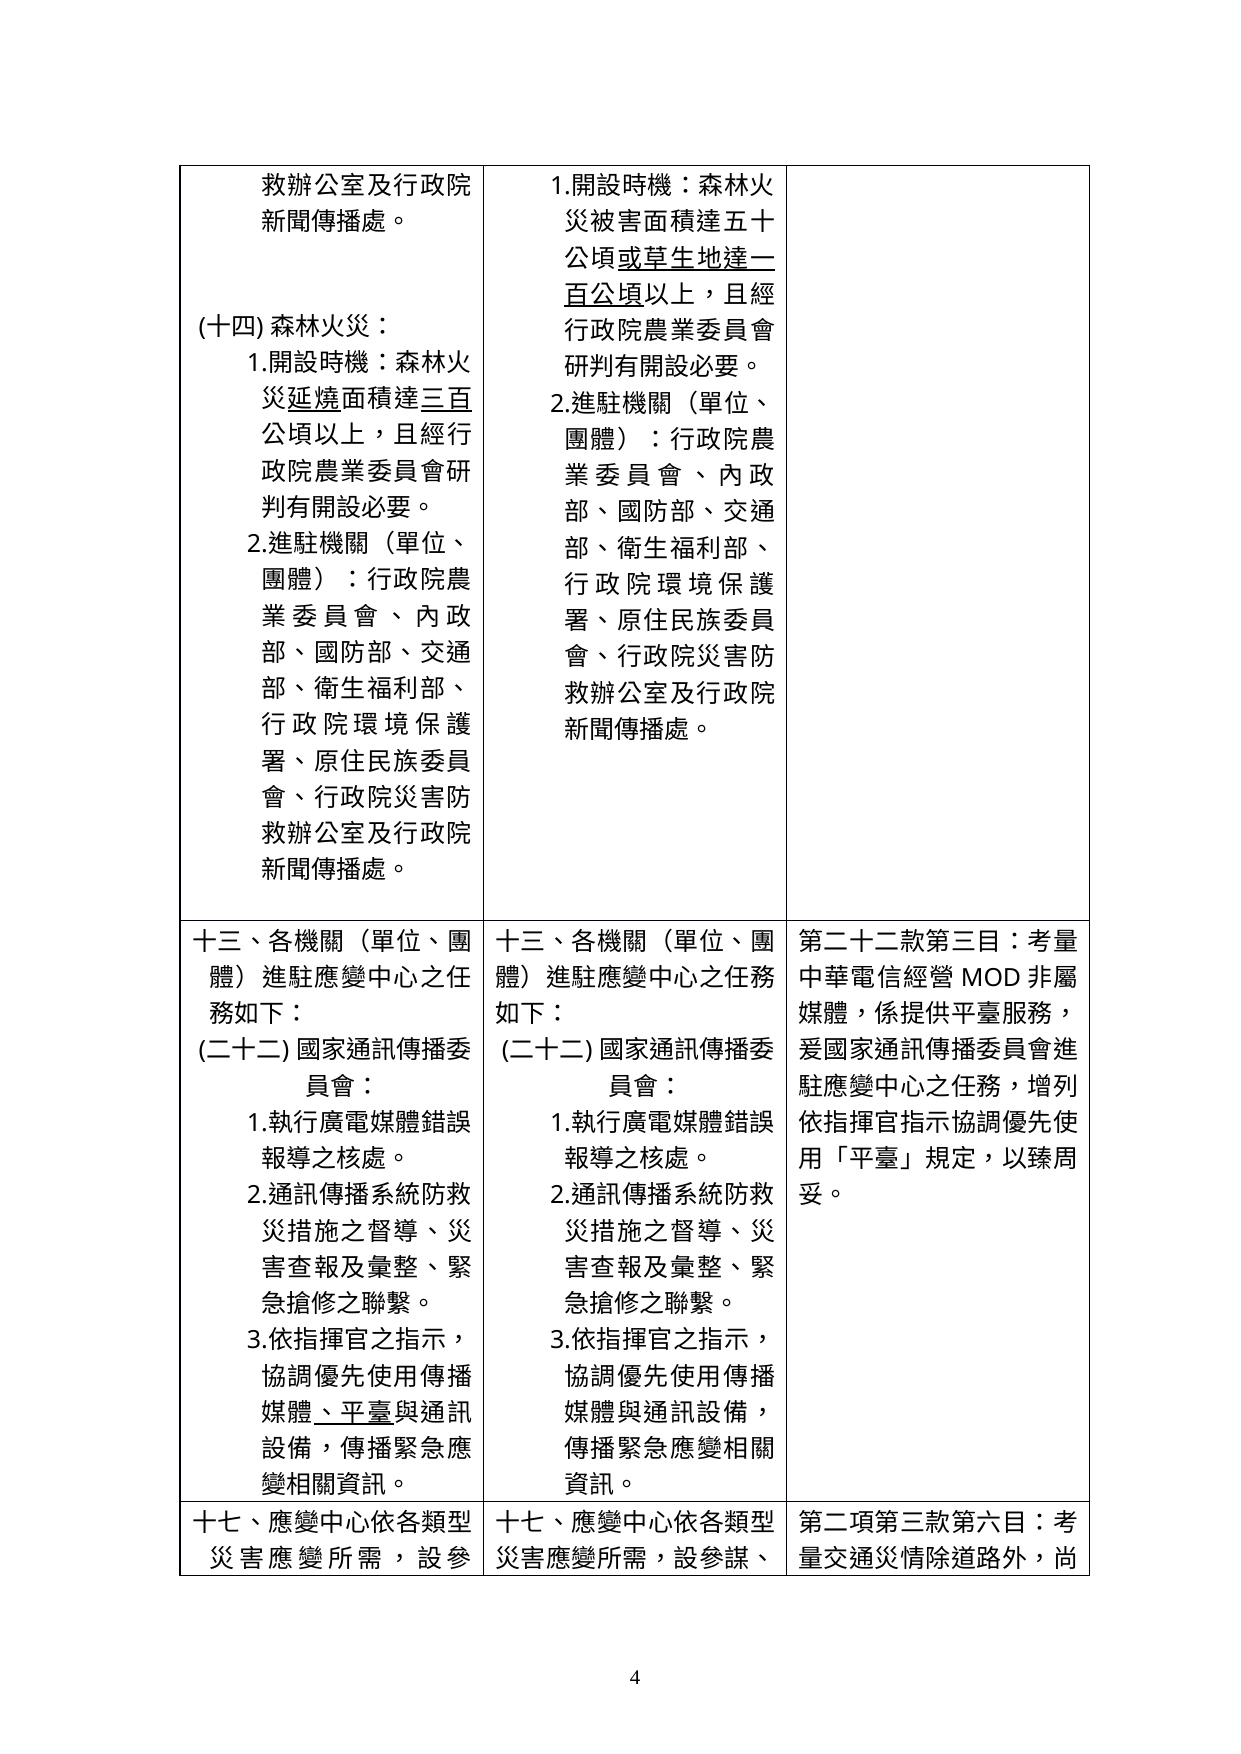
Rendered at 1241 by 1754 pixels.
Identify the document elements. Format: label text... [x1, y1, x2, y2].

table_cell 第二項第三款第六目：考量交通災情除道路外，尚 [787, 1502, 1089, 1575]
table_cell 第二十二款第三目：考量中華電信經營MOD非屬媒體，係提供平臺服務，爰國家通訊傳播委員會進駐應變中心之任務，增列依指揮官指示協調優先使用「平臺」規定，以臻周妥。 [787, 921, 1089, 1501]
table_cell [787, 166, 1089, 920]
table_cell 十三、各機關（單位、團體）進駐應變中心之任務如下： (二十二) 國家通訊傳播委員會： 1.執行廣電媒體錯誤報導之核處。 2.通訊傳播系統防救災措施之督導、災害查報及彙整、緊急搶修之聯繫。 3.依指揮官之指示，協調優先使用傳播媒體、平臺與通訊設備，傳播緊急應變相關資訊。 [181, 921, 483, 1501]
table_cell 救辦公室及行政院新聞傳播處。 (十四) 森林火災： 1.開設時機：森林火災延燒面積達三百公頃以上，且經行政院農業委員會研判有開設必要。 2.進駐機關（單位、團體）：行政院農業委員會、內政部、國防部、交通部、衛生福利部、行政院環境保護署、原住民族委員會、行政院災害防救辦公室及行政院新聞傳播處。 [181, 166, 483, 920]
table_cell 十三、各機關（單位、團體）進駐應變中心之任務如下： (二十二) 國家通訊傳播委員會： 1.執行廣電媒體錯誤報導之核處。 2.通訊傳播系統防救災措施之督導、災害查報及彙整、緊急搶修之聯繫。 3.依指揮官之指示，協調優先使用傳播媒體與通訊設備，傳播緊急應變相關資訊。 [484, 921, 786, 1501]
table_cell 十七、應變中心依各類型災害應變所需，設參 [181, 1502, 483, 1575]
table_cell 1.開設時機：森林火災被害面積達五十公頃或草生地達一百公頃以上，且經行政院農業委員會研判有開設必要。 2.進駐機關（單位、團體）：行政院農業委員會、內政部、國防部、交通部、衛生福利部、行政院環境保護署、原住民族委員會、行政院災害防救辦公室及行政院新聞傳播處。 [484, 166, 786, 920]
table_cell 十七、應變中心依各類型災害應變所需，設參謀、 [484, 1502, 786, 1575]
